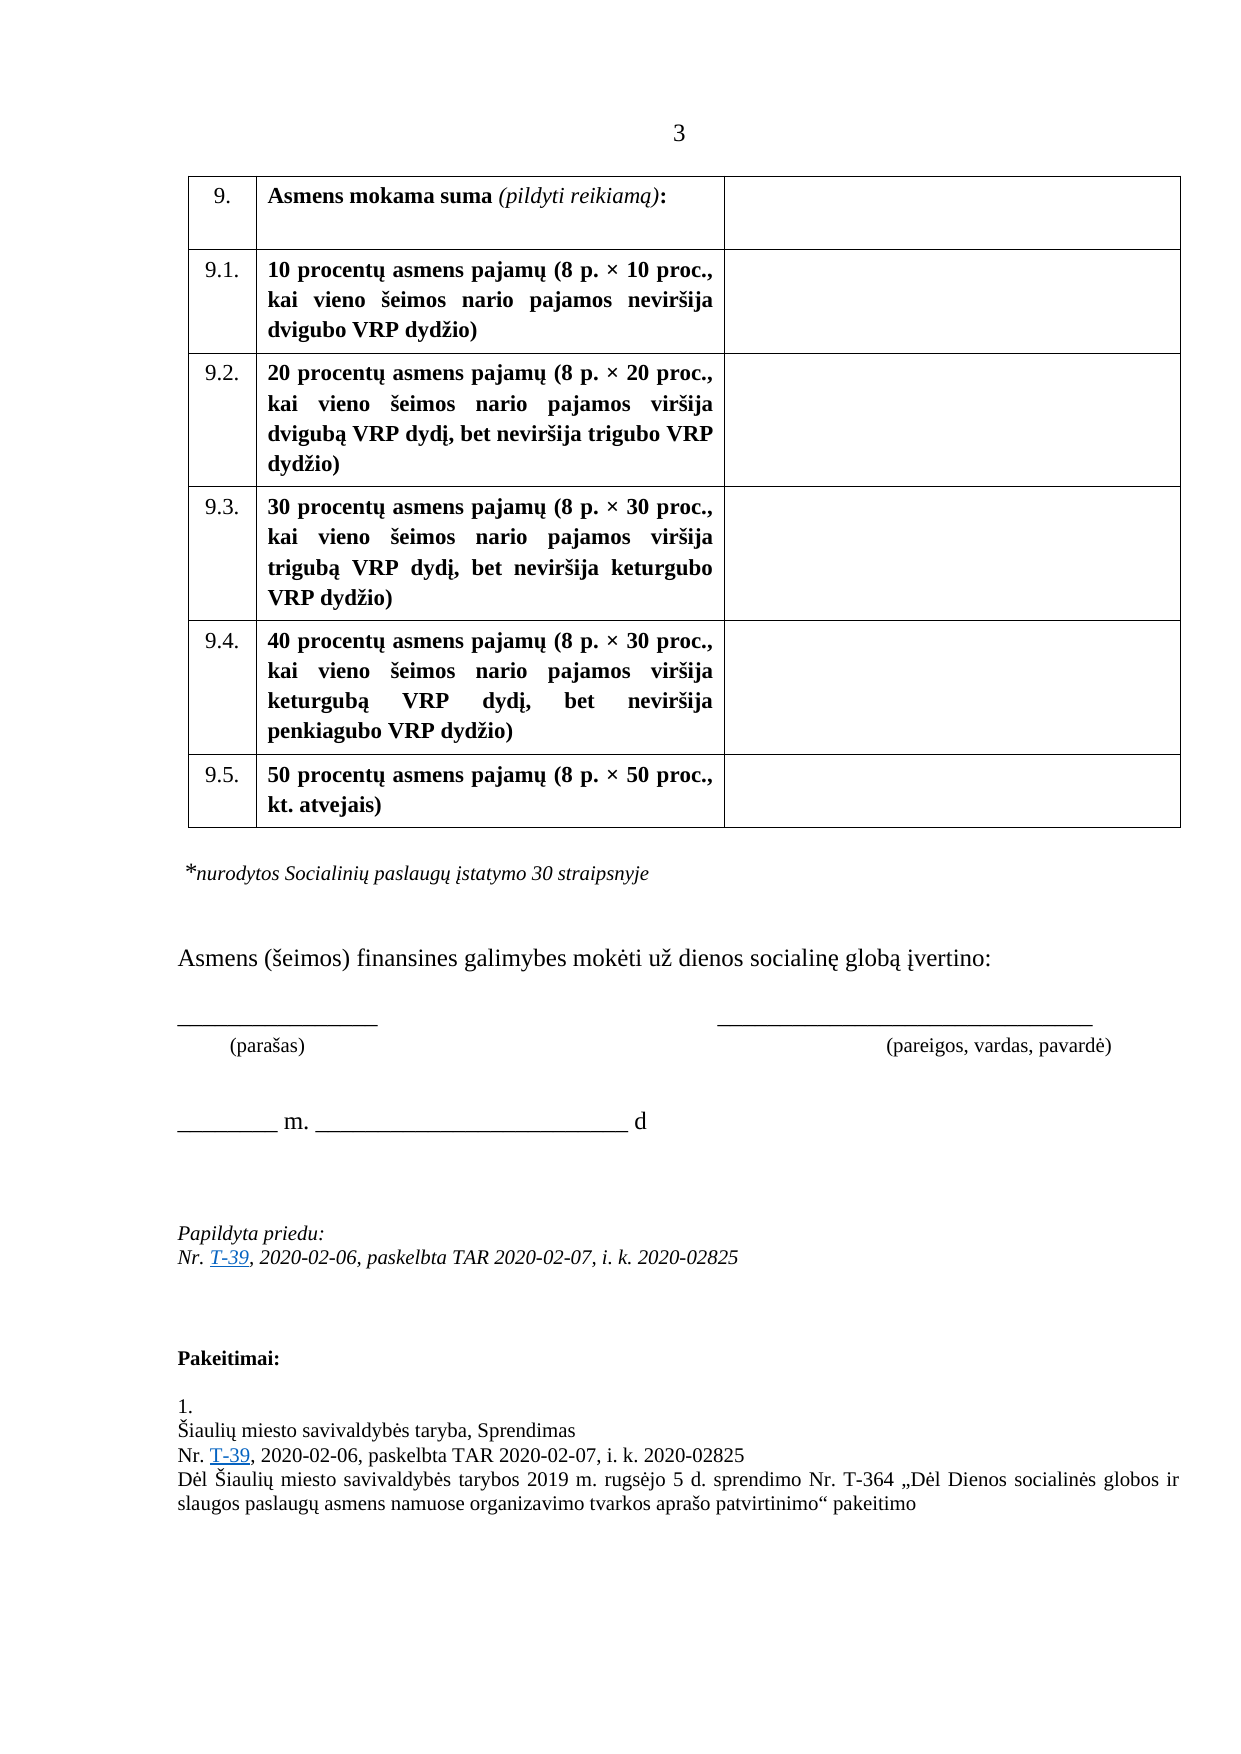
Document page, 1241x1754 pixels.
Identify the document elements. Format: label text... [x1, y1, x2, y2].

table_cell 9.4. [189, 621, 256, 754]
table_cell [725, 621, 1180, 754]
table_cell [725, 354, 1180, 486]
text (parašas) (pareigos, vardas, pavardė) [158, 1029, 1181, 1058]
table_cell 10 procentų asmens pajamų (8 p. × 10 proc., kai vieno šeimos nario pajamos neviršija dvigubo VRP dydžio) [257, 250, 724, 352]
table_cell [725, 487, 1180, 620]
text Nr. T-39, 2020-02-06, paskelbta TAR 2020-02-07, i. k. 2020-02825 [177, 1442, 1181, 1467]
table_cell 40 procentų asmens pajamų (8 p. × 30 proc., kai vieno šeimos nario pajamos viršija keturgubą VRP dydį, bet neviršija penkiagubo VRP dydžio) [257, 621, 724, 754]
text Dėl Šiaulių miesto savivaldybės tarybos 2019 m. rugsėjo 5 d. sprendimo Nr. T-364 „Dėl Dienos socialinės globos ir slaugos paslaugų asmens namuose organizavimo tvarkos aprašo patvirtinimo“ pakeitimo [177, 1467, 1181, 1515]
text Asmens (šeimos) finansines galimybes mokėti už dienos socialinę globą įvertino: [177, 943, 1181, 972]
text Pakeitimai: [177, 1346, 1181, 1370]
text ________________ ______________________________ [177, 1001, 1181, 1029]
table_cell 9.2. [189, 354, 256, 486]
table_cell 20 procentų asmens pajamų (8 p. × 20 proc., kai vieno šeimos nario pajamos viršija dvigubą VRP dydį, bet neviršija trigubo VRP dydžio) [257, 354, 724, 486]
table_cell [725, 177, 1180, 249]
text 1. [177, 1394, 1181, 1418]
table_cell Asmens mokama suma (pildyti reikiamą): [257, 177, 724, 249]
text Papildyta priedu: [177, 1221, 1181, 1245]
table_cell [725, 250, 1180, 352]
table_cell 9.3. [189, 487, 256, 620]
table_cell 9. [189, 177, 256, 249]
table_cell 50 procentų asmens pajamų (8 p. × 50 proc., kt. atvejais) [257, 755, 724, 827]
text ________ m. _________________________ d [177, 1106, 1181, 1135]
table_cell [725, 755, 1180, 827]
text Šiaulių miesto savivaldybės taryba, Sprendimas [177, 1418, 1181, 1442]
text Nr. T-39, 2020-02-06, paskelbta TAR 2020-02-07, i. k. 2020-02825 [177, 1245, 1181, 1269]
table_cell 9.5. [189, 755, 256, 827]
table_cell 9.1. [189, 250, 256, 352]
text *nurodytos Socialinių paslaugų įstatymo 30 straipsnyje [177, 857, 1181, 886]
table_cell 30 procentų asmens pajamų (8 p. × 30 proc., kai vieno šeimos nario pajamos viršija trigubą VRP dydį, bet neviršija keturgubo VRP dydžio) [257, 487, 724, 620]
